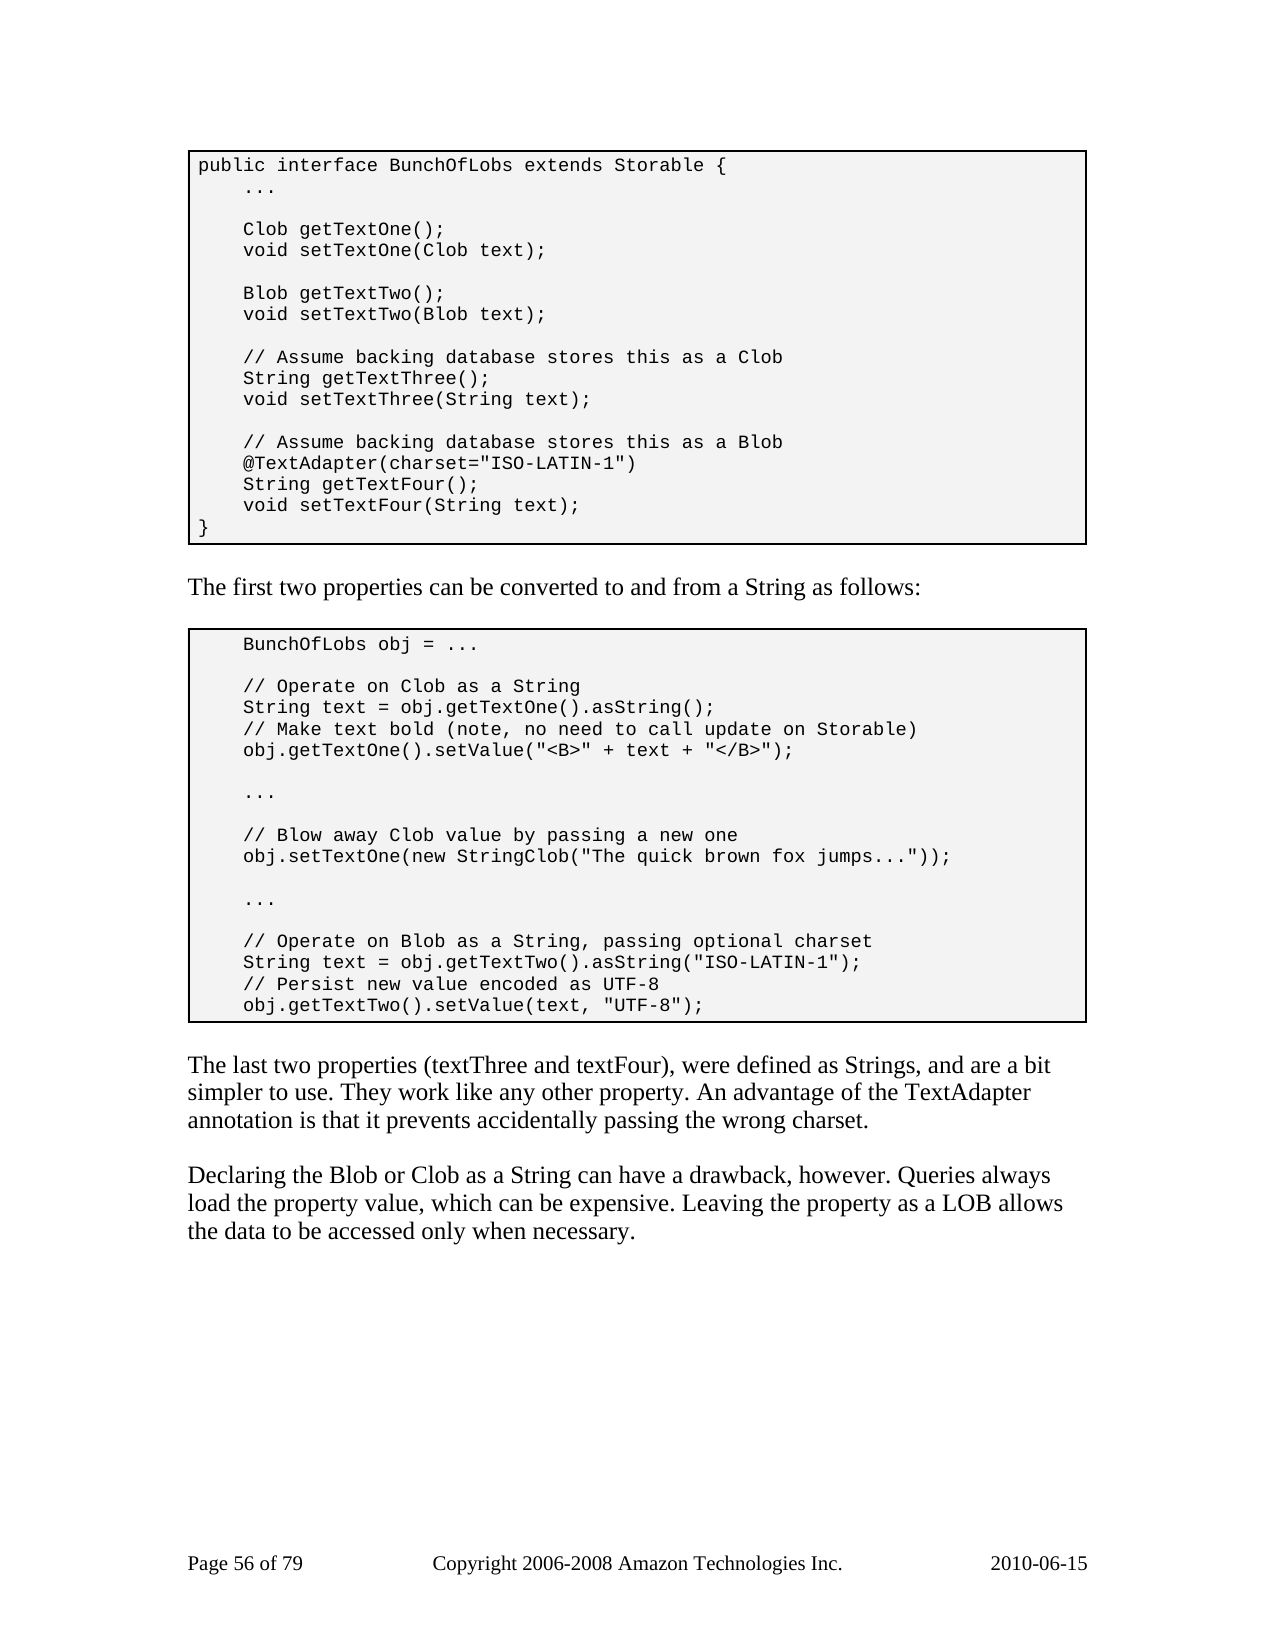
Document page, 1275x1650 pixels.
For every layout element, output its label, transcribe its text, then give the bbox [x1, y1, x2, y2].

text The last two properties (textThree and textFour), were defined as Strings, and are a bit simpler to use. They work like any other property. An advantage of the TextAdapter annotation is that it prevents accidentally passing the wrong charset. [187, 1051, 1087, 1134]
text void setTextTwo(Blob text); [190, 299, 1085, 320]
text ... [190, 171, 1085, 192]
text // Operate on Clob as a String [190, 671, 1085, 692]
text } [190, 511, 1085, 543]
text Clob getTextOne(); [190, 214, 1085, 235]
text obj.setTextOne(new StringClob("The quick brown fox jumps...")); [190, 841, 1085, 862]
text String getTextFour(); [190, 469, 1085, 490]
text obj.getTextTwo().setValue(text, "UTF-8"); [190, 989, 1085, 1021]
text @TextAdapter(charset="ISO-LATIN-1") [190, 447, 1085, 469]
text // Make text bold (note, no need to call update on Storable) [190, 713, 1085, 734]
text The first two properties can be converted to and from a String as follows: [187, 573, 1087, 600]
text Blob getTextTwo(); [190, 277, 1085, 299]
text void setTextOne(Clob text); [190, 235, 1085, 256]
text // Assume backing database stores this as a Clob [190, 341, 1085, 362]
text public interface BunchOfLobs extends Storable { [190, 152, 1085, 171]
text String text = obj.getTextTwo().asString("ISO-LATIN-1"); [190, 947, 1085, 968]
text void setTextFour(String text); [190, 490, 1085, 511]
text ... [190, 777, 1085, 798]
text String getTextThree(); [190, 362, 1085, 384]
text void setTextThree(String text); [190, 384, 1085, 405]
text String text = obj.getTextOne().asString(); [190, 692, 1085, 713]
text BunchOfLobs obj = ... [190, 630, 1085, 649]
text // Operate on Blob as a String, passing optional charset [190, 926, 1085, 947]
text Declaring the Blob or Clob as a String can have a drawback, however. Queries always load the property value, which can be expensive. Leaving the property as a LOB allows the data to be accessed only when necessary. [187, 1162, 1087, 1245]
text // Assume backing database stores this as a Blob [190, 426, 1085, 447]
text obj.getTextOne().setValue("<B>" + text + "</B>"); [190, 734, 1085, 756]
text // Persist new value encoded as UTF-8 [190, 968, 1085, 989]
text ... [190, 883, 1085, 904]
text // Blow away Clob value by passing a new one [190, 819, 1085, 841]
